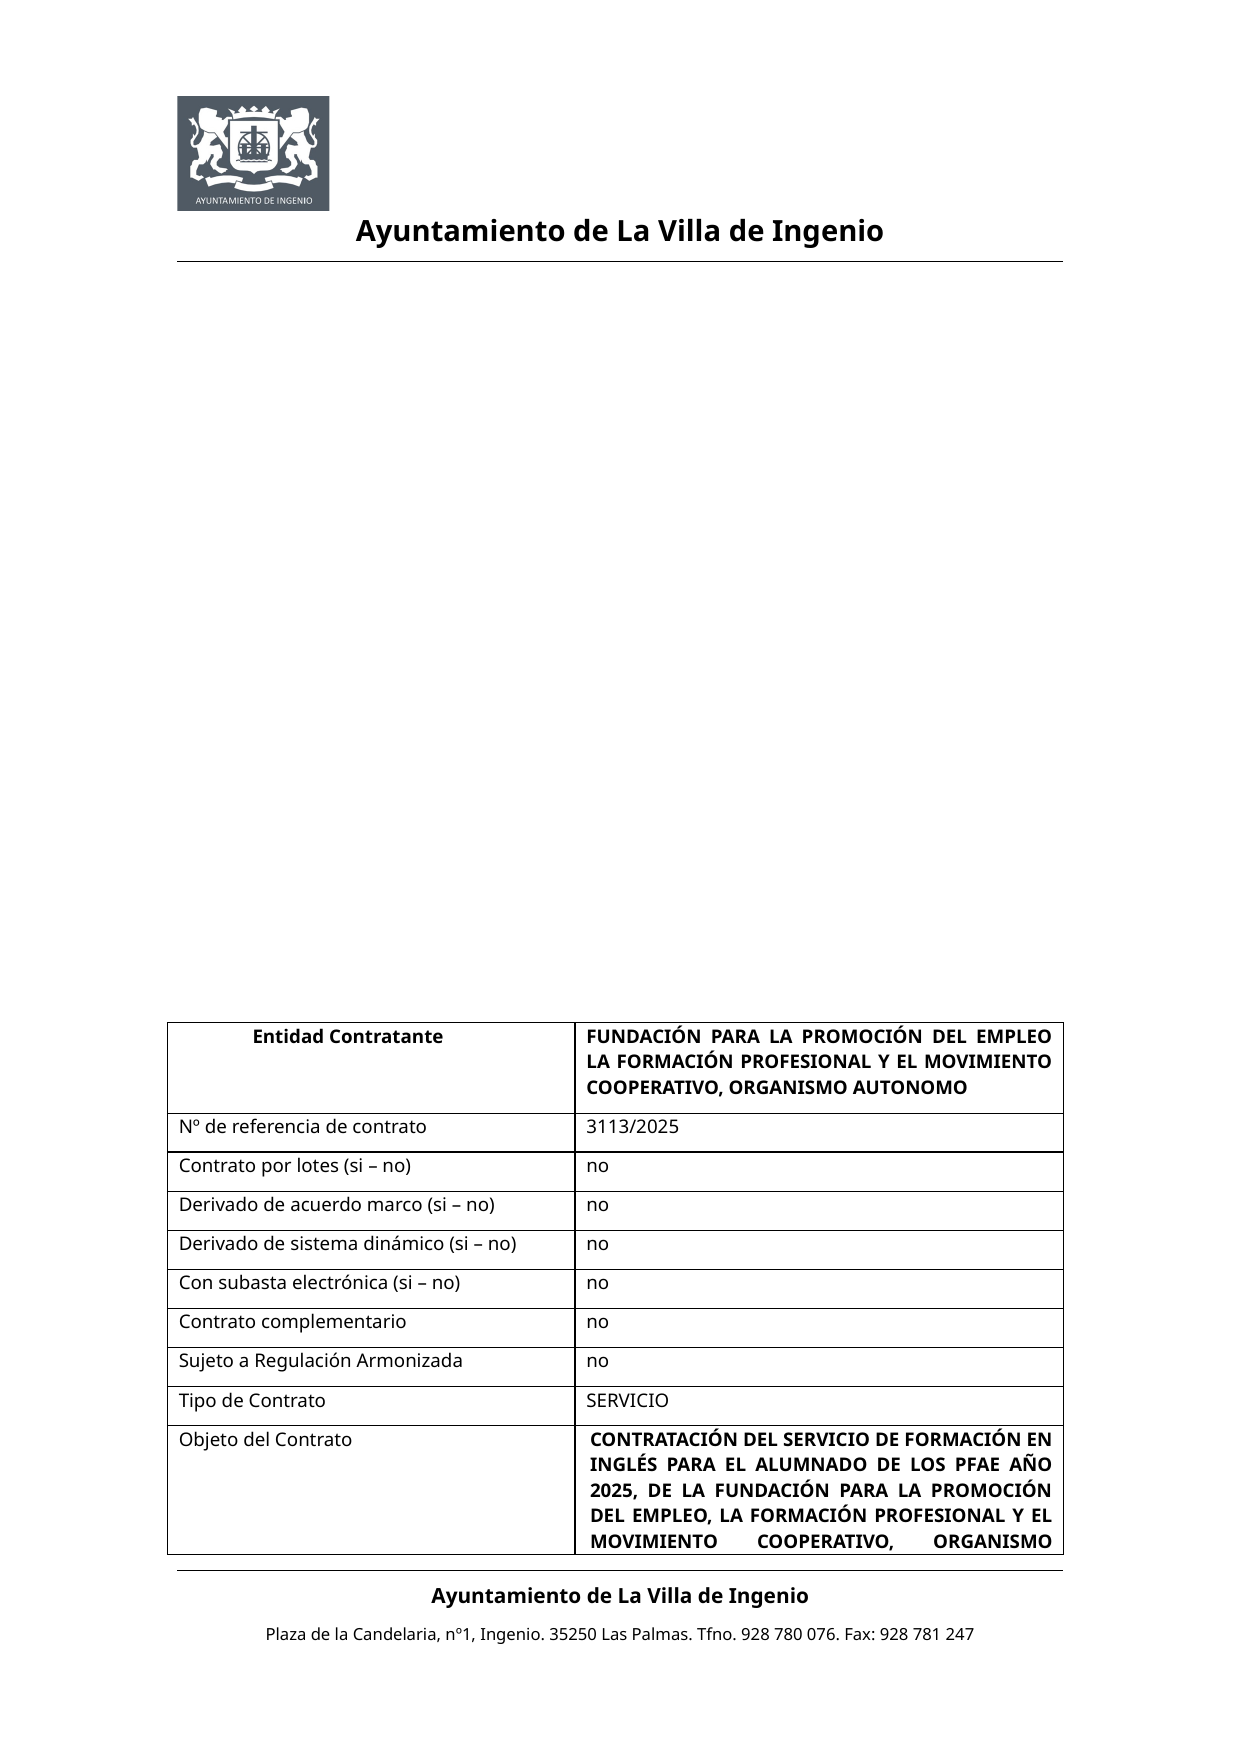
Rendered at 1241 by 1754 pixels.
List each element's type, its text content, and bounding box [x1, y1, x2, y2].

table_cell Objeto del Contrato [168, 1426, 574, 1553]
table_cell CONTRATACIÓN DEL SERVICIO DE FORMACIÓN EN INGLÉS PARA EL ALUMNADO DE LOS PFAE AÑO 2025, DE LA FUNDACIÓN PARA LA PROMOCIÓN DEL EMPLEO, LA FORMACIÓN PROFESIONAL Y EL MOVIMIENTO COOPERATIVO, ORGANISMO [576, 1426, 1063, 1553]
table_cell no [576, 1153, 1063, 1191]
table_cell Contrato complementario [168, 1309, 574, 1347]
table_cell Derivado de acuerdo marco (si – no) [168, 1192, 574, 1229]
table_cell SERVICIO [576, 1387, 1063, 1425]
table_cell Tipo de Contrato [168, 1387, 574, 1425]
table_cell Contrato por lotes (si – no) [168, 1153, 574, 1191]
table_header FUNDACIÓN PARA LA PROMOCIÓN DEL EMPLEO LA FORMACIÓN PROFESIONAL Y EL MOVIMIENTO COOPERATIVO, ORGANISMO AUTONOMO [576, 1023, 1063, 1112]
table_cell no [576, 1348, 1063, 1386]
table_cell no [576, 1309, 1063, 1347]
table_cell Derivado de sistema dinámico (si – no) [168, 1231, 574, 1269]
table_cell 3113/2025 [576, 1114, 1063, 1151]
table_cell Con subasta electrónica (si – no) [168, 1270, 574, 1308]
table_header Entidad Contratante [168, 1023, 574, 1112]
table_cell no [576, 1192, 1063, 1229]
table_cell Sujeto a Regulación Armonizada [168, 1348, 574, 1386]
table_cell no [576, 1270, 1063, 1308]
table_cell Nº de referencia de contrato [168, 1114, 574, 1151]
table_cell no [576, 1231, 1063, 1269]
